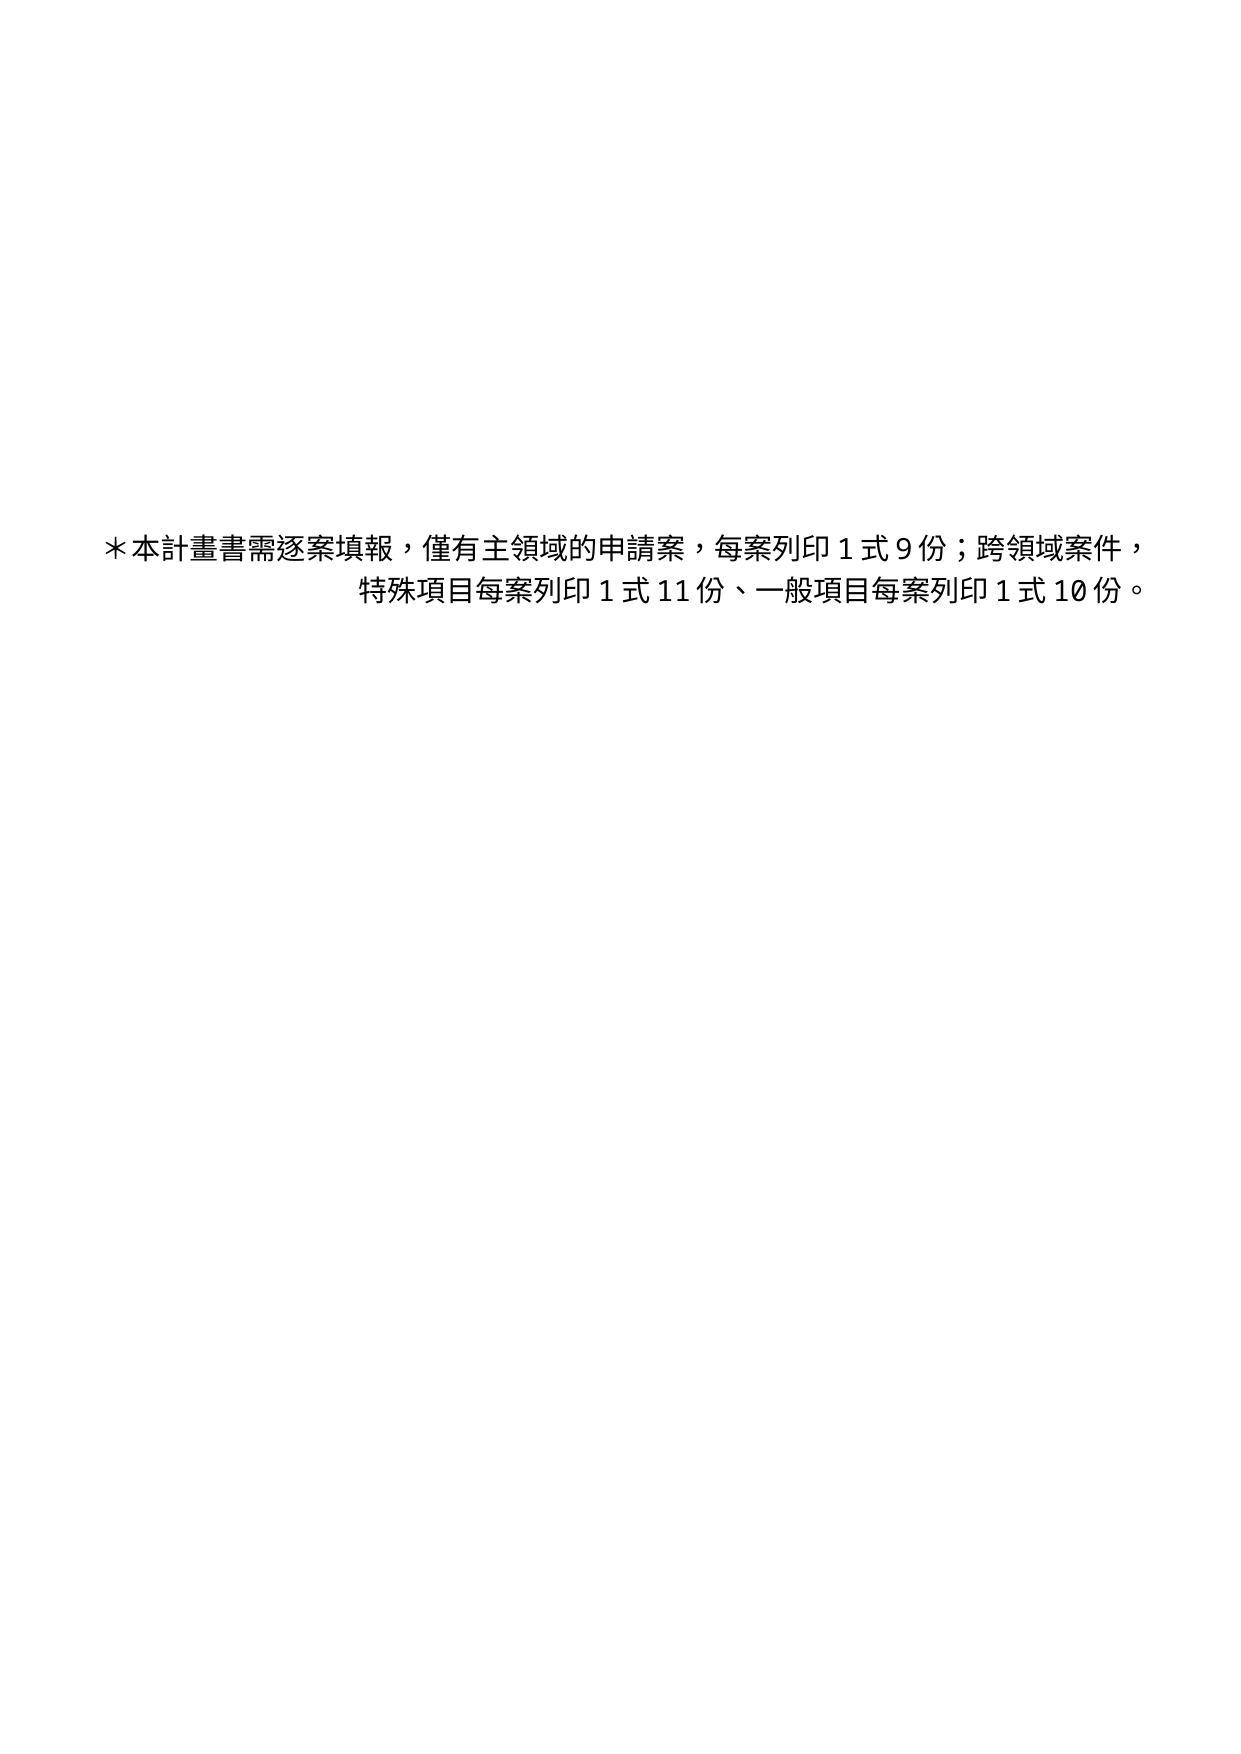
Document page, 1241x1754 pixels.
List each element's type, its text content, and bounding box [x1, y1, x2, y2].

text ＊本計畫書需逐案填報，僅有主領域的申請案，每案列印1式9份；跨領域案件，特殊項目每案列印1式11份、一般項目每案列印1式10份。 [89, 525, 1152, 610]
